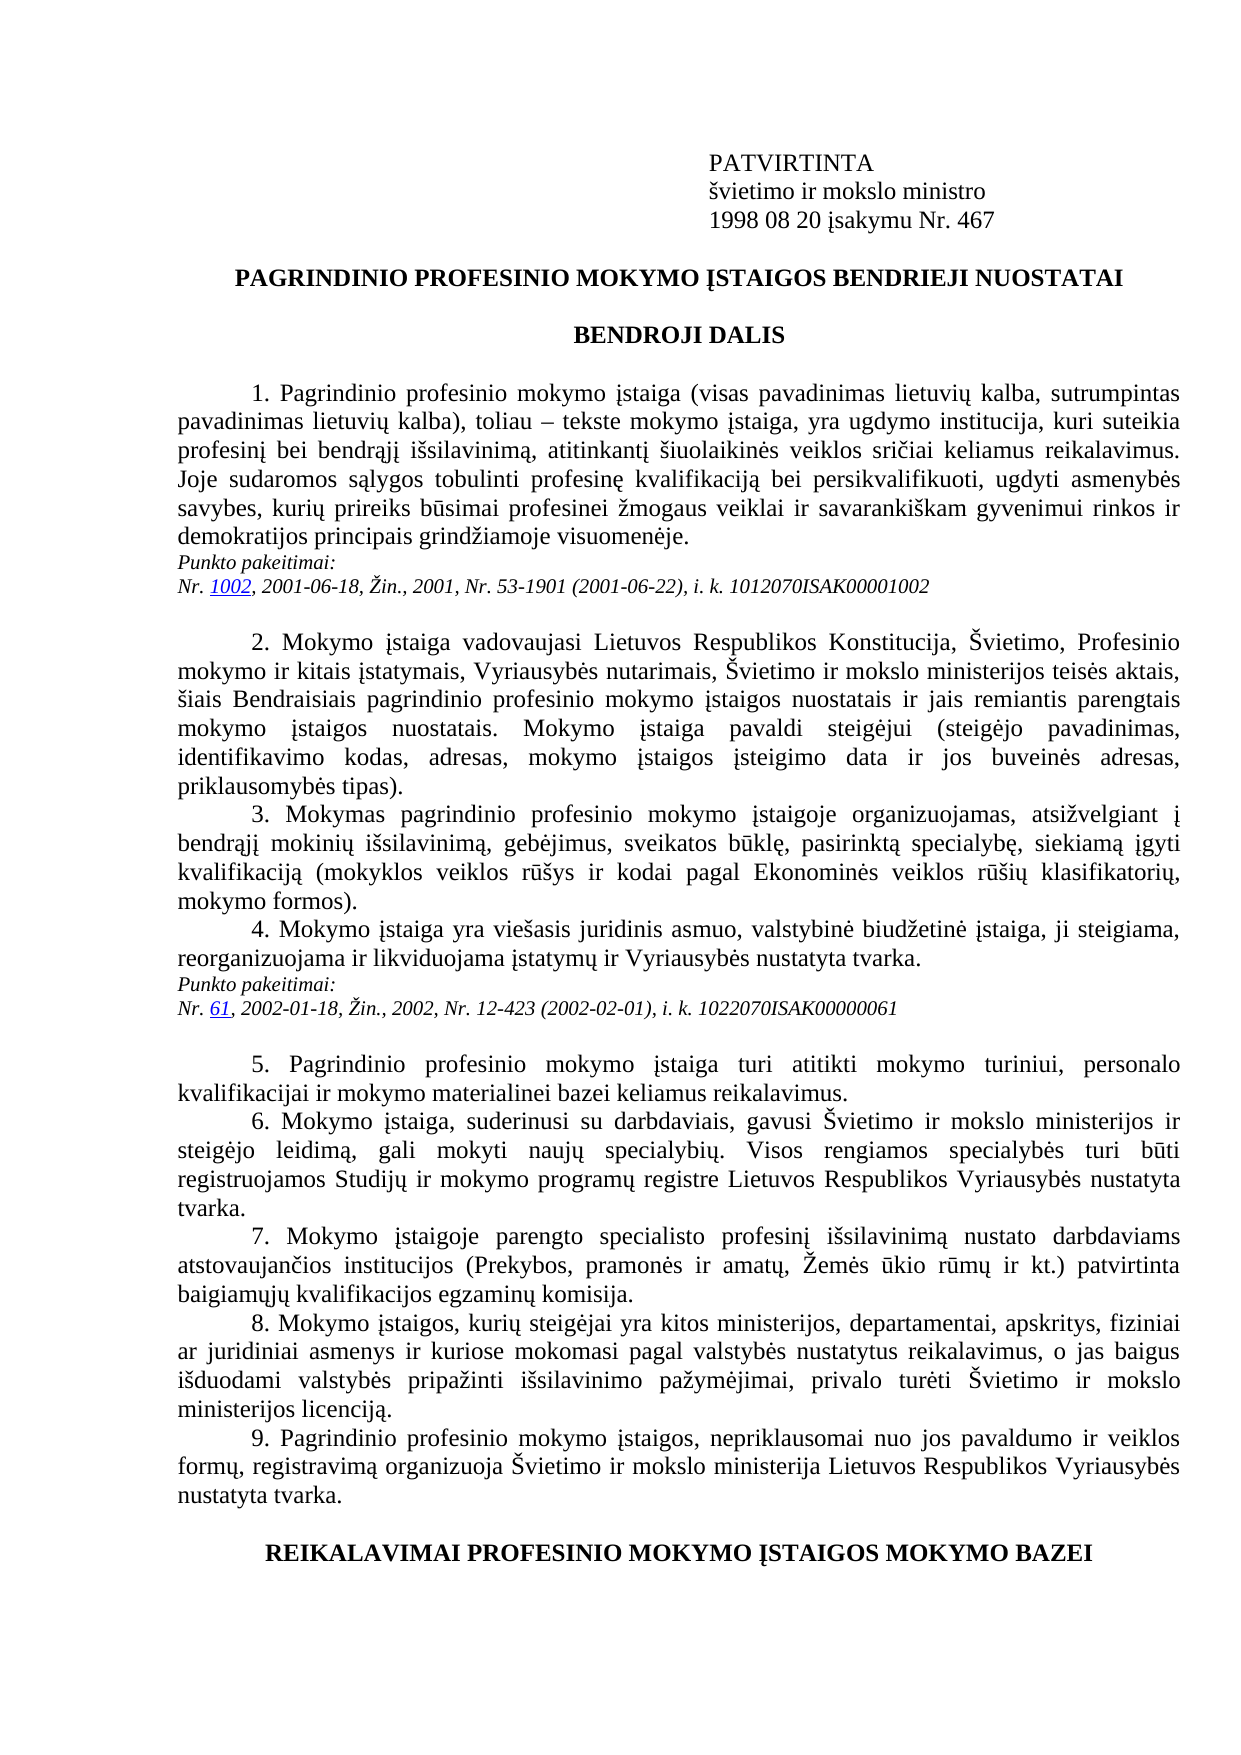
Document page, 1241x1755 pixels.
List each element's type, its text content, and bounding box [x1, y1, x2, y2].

text PATVIRTINTA [177, 148, 1181, 176]
text 1. Pagrindinio profesinio mokymo įstaiga (visas pavadinimas lietuvių kalba, sutrumpintas pavadinimas lietuvių kalba), toliau – tekste mokymo įstaiga, yra ugdymo institucija, kuri suteikia profesinį bei bendrąjį išsilavinimą, atitinkantį šiuolaikinės veiklos sričiai keliamus reikalavimus. Joje sudaromos sąlygos tobulinti profesinę kvalifikaciją bei persikvalifikuoti, ugdyti asmenybės savybes, kurių prireiks būsimai profesinei žmogaus veiklai ir savarankiškam gyvenimui rinkos ir demokratijos principais grindžiamoje visuomenėje. [177, 378, 1181, 550]
text Nr. 1002, 2001-06-18, Žin., 2001, Nr. 53-1901 (2001-06-22), i. k. 1012070ISAK00001002 [177, 574, 1181, 598]
text 4. Mokymo įstaiga yra viešasis juridinis asmuo, valstybinė biudžetinė įstaiga, ji steigiama, reorganizuojama ir likviduojama įstatymų ir Vyriausybės nustatyta tvarka. [177, 914, 1181, 972]
text Punkto pakeitimai: [177, 550, 1181, 574]
text 2. Mokymo įstaiga vadovaujasi Lietuvos Respublikos Konstitucija, Švietimo, Profesinio mokymo ir kitais įstatymais, Vyriausybės nutarimais, Švietimo ir mokslo ministerijos teisės aktais, šiais Bendraisiais pagrindinio profesinio mokymo įstaigos nuostatais ir jais remiantis parengtais mokymo įstaigos nuostatais. Mokymo įstaiga pavaldi steigėjui (steigėjo pavadinimas, identifikavimo kodas, adresas, mokymo įstaigos įsteigimo data ir jos buveinės adresas, priklausomybės tipas). [177, 627, 1181, 799]
text 8. Mokymo įstaigos, kurių steigėjai yra kitos ministerijos, departamentai, apskritys, fiziniai ar juridiniai asmenys ir kuriose mokomasi pagal valstybės nustatytus reikalavimus, o jas baigus išduodami valstybės pripažinti išsilavinimo pažymėjimai, privalo turėti Švietimo ir mokslo ministerijos licenciją. [177, 1308, 1181, 1423]
text 7. Mokymo įstaigoje parengto specialisto profesinį išsilavinimą nustato darbdaviams atstovaujančios institucijos (Prekybos, pramonės ir amatų, Žemės ūkio rūmų ir kt.) patvirtinta baigiamųjų kvalifikacijos egzaminų komisija. [177, 1221, 1181, 1308]
text 5. Pagrindinio profesinio mokymo įstaiga turi atitikti mokymo turiniui, personalo kvalifikacijai ir mokymo materialinei bazei keliamus reikalavimus. [177, 1049, 1181, 1106]
text švietimo ir mokslo ministro [177, 176, 1181, 205]
text 9. Pagrindinio profesinio mokymo įstaigos, nepriklausomai nuo jos pavaldumo ir veiklos formų, registravimą organizuoja Švietimo ir mokslo ministerija Lietuvos Respublikos Vyriausybės nustatyta tvarka. [177, 1423, 1181, 1509]
text Pagrindinio profesinio mokymo įstaigos BENDRIEJI NUOSTATAI [177, 263, 1181, 291]
text Punkto pakeitimai: [177, 972, 1181, 996]
text 6. Mokymo įstaiga, suderinusi su darbdaviais, gavusi Švietimo ir mokslo ministerijos ir steigėjo leidimą, gali mokyti naujų specialybių. Visos rengiamos specialybės turi būti registruojamos Studijų ir mokymo programų registre Lietuvos Respublikos Vyriausybės nustatyta tvarka. [177, 1106, 1181, 1221]
text Nr. 61, 2002-01-18, Žin., 2002, Nr. 12-423 (2002-02-01), i. k. 1022070ISAK00000061 [177, 996, 1181, 1020]
text 1998 08 20 įsakymu Nr. 467 [177, 205, 1181, 234]
text REIKALAVIMAI PROFESINIO MOKYMO ĮSTAIGOS MOKYMO BAZEI [177, 1538, 1181, 1566]
text BENDROJI DALIS [177, 320, 1181, 349]
text 3. Mokymas pagrindinio profesinio mokymo įstaigoje organizuojamas, atsižvelgiant į bendrąjį mokinių išsilavinimą, gebėjimus, sveikatos būklę, pasirinktą specialybę, siekiamą įgyti kvalifikaciją (mokyklos veiklos rūšys ir kodai pagal Ekonominės veiklos rūšių klasifikatorių, mokymo formos). [177, 799, 1181, 914]
